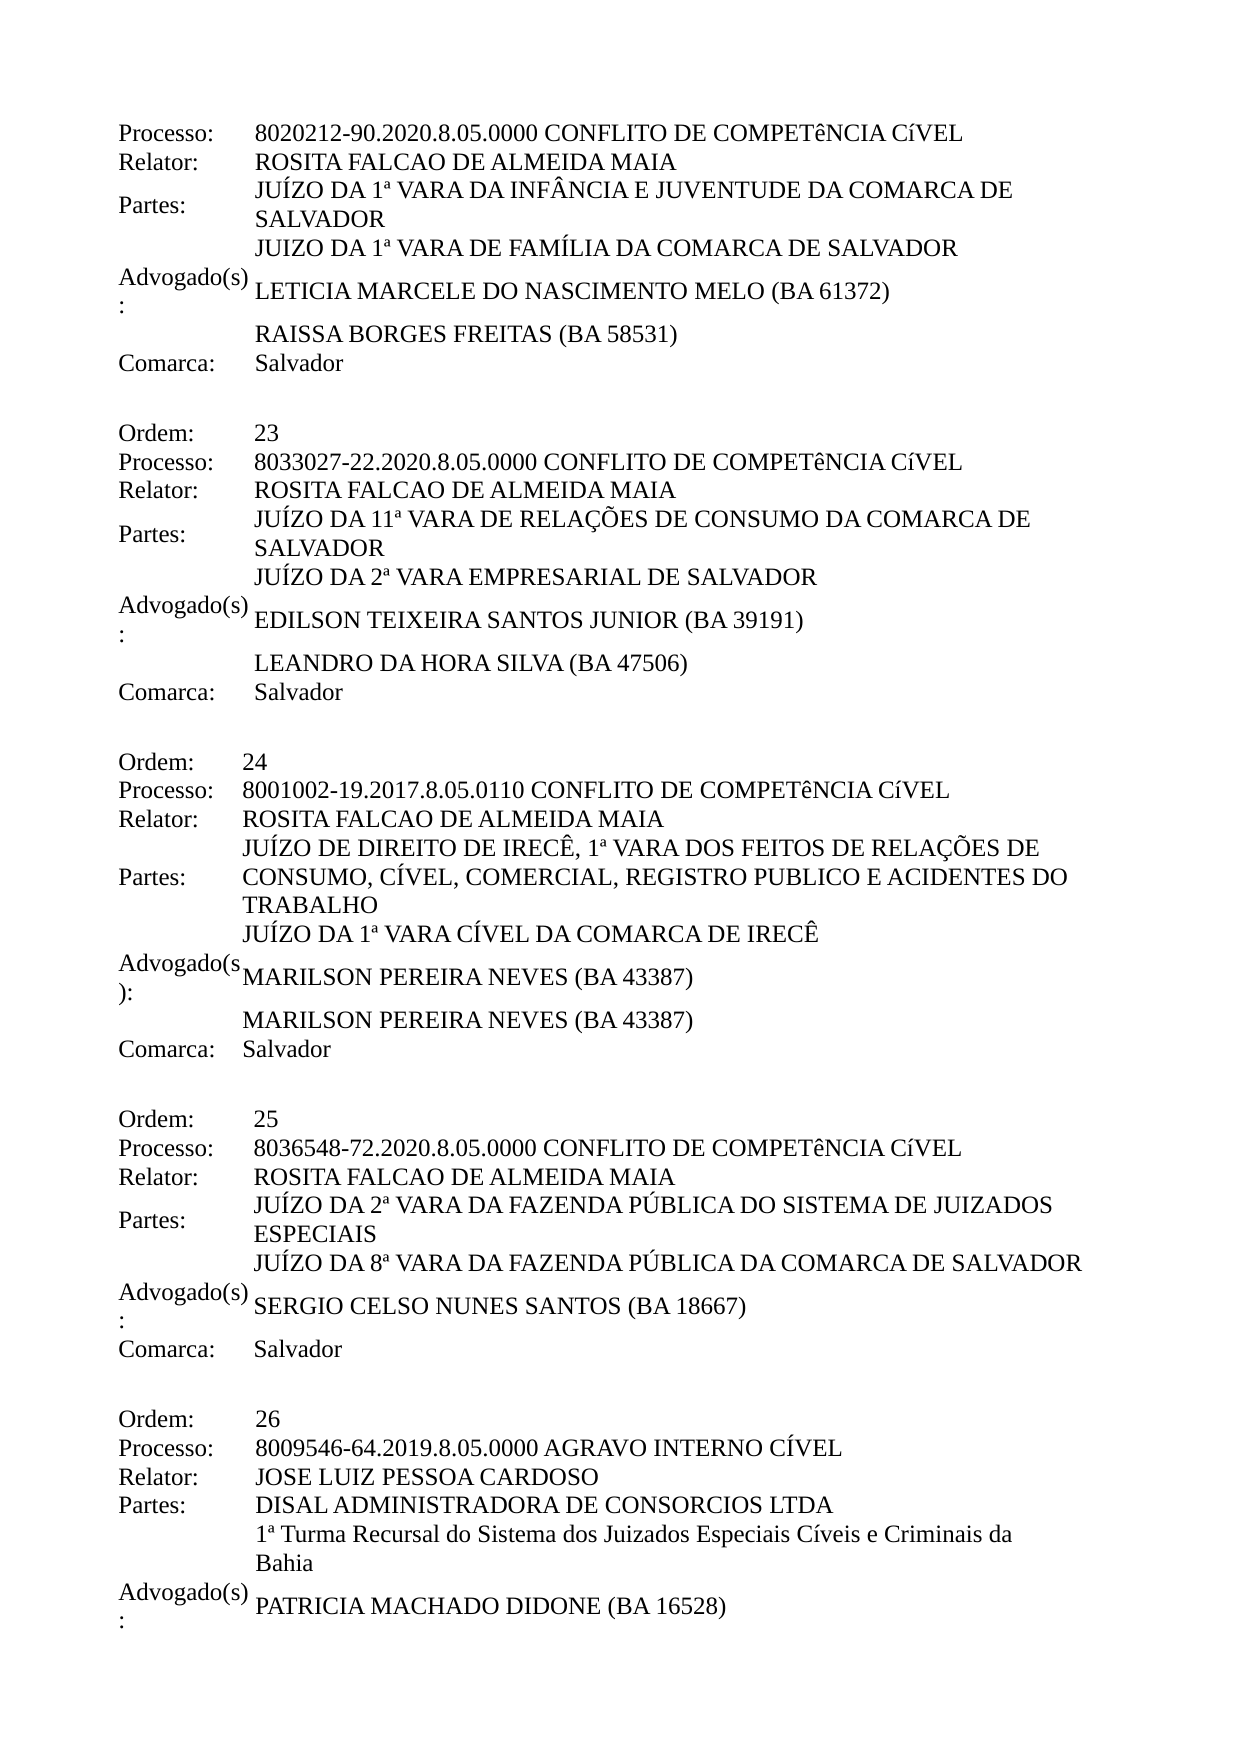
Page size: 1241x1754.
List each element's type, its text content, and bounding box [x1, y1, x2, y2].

table_header 24 [242, 747, 1122, 776]
table_header 25 [253, 1104, 1122, 1133]
table_cell [118, 1519, 255, 1577]
table_cell JUÍZO DA 2ª VARA EMPRESARIAL DE SALVADOR [254, 562, 1122, 591]
table_cell JUÍZO DA 8ª VARA DA FAZENDA PÚBLICA DA COMARCA DE SALVADOR [253, 1248, 1122, 1277]
table_cell Advogado(s): [118, 1577, 255, 1634]
table_cell Advogado(s): [118, 1277, 253, 1334]
table_header Ordem: [118, 1404, 255, 1433]
table_cell Relator: [118, 1162, 253, 1191]
table_cell Advogado(s): [118, 591, 254, 648]
table_cell JOSE LUIZ PESSOA CARDOSO [255, 1462, 1072, 1491]
table_cell [118, 319, 254, 348]
table_cell MARILSON PEREIRA NEVES (BA 43387) [242, 948, 1122, 1006]
table_cell JUÍZO DA 2ª VARA DA FAZENDA PÚBLICA DO SISTEMA DE JUIZADOS ESPECIAIS [253, 1191, 1122, 1248]
table_cell Relator: [118, 804, 242, 833]
table_cell Advogado(s): [118, 262, 254, 319]
table_cell Partes: [118, 1491, 255, 1519]
table_cell 8020212-90.2020.8.05.0000 CONFLITO DE COMPETêNCIA CíVEL [255, 118, 1122, 147]
table_cell Comarca: [118, 1334, 253, 1363]
table_cell Processo: [118, 1133, 253, 1162]
table_cell JUIZO DA 1ª VARA DE FAMÍLIA DA COMARCA DE SALVADOR [255, 233, 1122, 262]
table_cell Relator: [118, 476, 254, 504]
table_cell EDILSON TEIXEIRA SANTOS JUNIOR (BA 39191) [254, 591, 1122, 648]
table_cell [118, 233, 254, 262]
table_cell Relator: [118, 1462, 255, 1491]
table_cell [118, 919, 242, 948]
table_cell LEANDRO DA HORA SILVA (BA 47506) [254, 648, 1122, 677]
table_cell Processo: [118, 1433, 255, 1462]
table_cell [118, 1006, 242, 1034]
table_header Ordem: [118, 747, 242, 776]
table_cell [118, 1248, 253, 1277]
table_cell JUÍZO DE DIREITO DE IRECÊ, 1ª VARA DOS FEITOS DE RELAÇÕES DE CONSUMO, CÍVEL, COMERCIAL, REGISTRO PUBLICO E ACIDENTES DO TRABALHO [242, 833, 1122, 919]
table_cell Comarca: [118, 348, 254, 377]
table_cell Processo: [118, 447, 254, 476]
table_header Ordem: [118, 418, 254, 447]
table_cell Partes: [118, 176, 254, 233]
table_cell Comarca: [118, 1034, 242, 1063]
table_cell DISAL ADMINISTRADORA DE CONSORCIOS LTDA [255, 1491, 1072, 1519]
table_cell Salvador [255, 348, 1122, 377]
table_cell ROSITA FALCAO DE ALMEIDA MAIA [254, 476, 1122, 504]
table_cell RAISSA BORGES FREITAS (BA 58531) [255, 319, 1122, 348]
table_header 23 [254, 418, 1122, 447]
table_cell Comarca: [118, 677, 254, 706]
table_cell Salvador [242, 1034, 1122, 1063]
table_cell Processo: [118, 776, 242, 804]
table_cell ROSITA FALCAO DE ALMEIDA MAIA [242, 804, 1122, 833]
table_cell 1ª Turma Recursal do Sistema dos Juizados Especiais Cíveis e Criminais da Bahia [255, 1519, 1072, 1577]
table_cell Processo: [118, 118, 254, 147]
table_cell [118, 648, 254, 677]
table_cell 8036548-72.2020.8.05.0000 CONFLITO DE COMPETêNCIA CíVEL [253, 1133, 1122, 1162]
table_cell JUÍZO DA 1ª VARA CÍVEL DA COMARCA DE IRECÊ [242, 919, 1122, 948]
table_cell JUÍZO DA 11ª VARA DE RELAÇÕES DE CONSUMO DA COMARCA DE SALVADOR [254, 504, 1122, 562]
table_cell JUÍZO DA 1ª VARA DA INFÂNCIA E JUVENTUDE DA COMARCA DE SALVADOR [255, 176, 1122, 233]
table_cell Relator: [118, 147, 254, 176]
table_cell ROSITA FALCAO DE ALMEIDA MAIA [255, 147, 1122, 176]
table_cell [118, 562, 254, 591]
table_cell LETICIA MARCELE DO NASCIMENTO MELO (BA 61372) [255, 262, 1122, 319]
table_cell ROSITA FALCAO DE ALMEIDA MAIA [253, 1162, 1122, 1191]
table_cell 8001002-19.2017.8.05.0110 CONFLITO DE COMPETêNCIA CíVEL [242, 776, 1122, 804]
table_cell 8033027-22.2020.8.05.0000 CONFLITO DE COMPETêNCIA CíVEL [254, 447, 1122, 476]
table_cell 8009546-64.2019.8.05.0000 AGRAVO INTERNO CÍVEL [255, 1433, 1072, 1462]
table_cell PATRICIA MACHADO DIDONE (BA 16528) [255, 1577, 1072, 1634]
table_cell Advogado(s): [118, 948, 242, 1006]
table_header 26 [255, 1404, 1072, 1433]
table_cell Partes: [118, 504, 254, 562]
table_cell Salvador [253, 1334, 1122, 1363]
table_cell Partes: [118, 833, 242, 919]
table_cell MARILSON PEREIRA NEVES (BA 43387) [242, 1006, 1122, 1034]
table_cell SERGIO CELSO NUNES SANTOS (BA 18667) [253, 1277, 1122, 1334]
table_cell Partes: [118, 1191, 253, 1248]
table_header Ordem: [118, 1104, 253, 1133]
table_cell Salvador [254, 677, 1122, 706]
